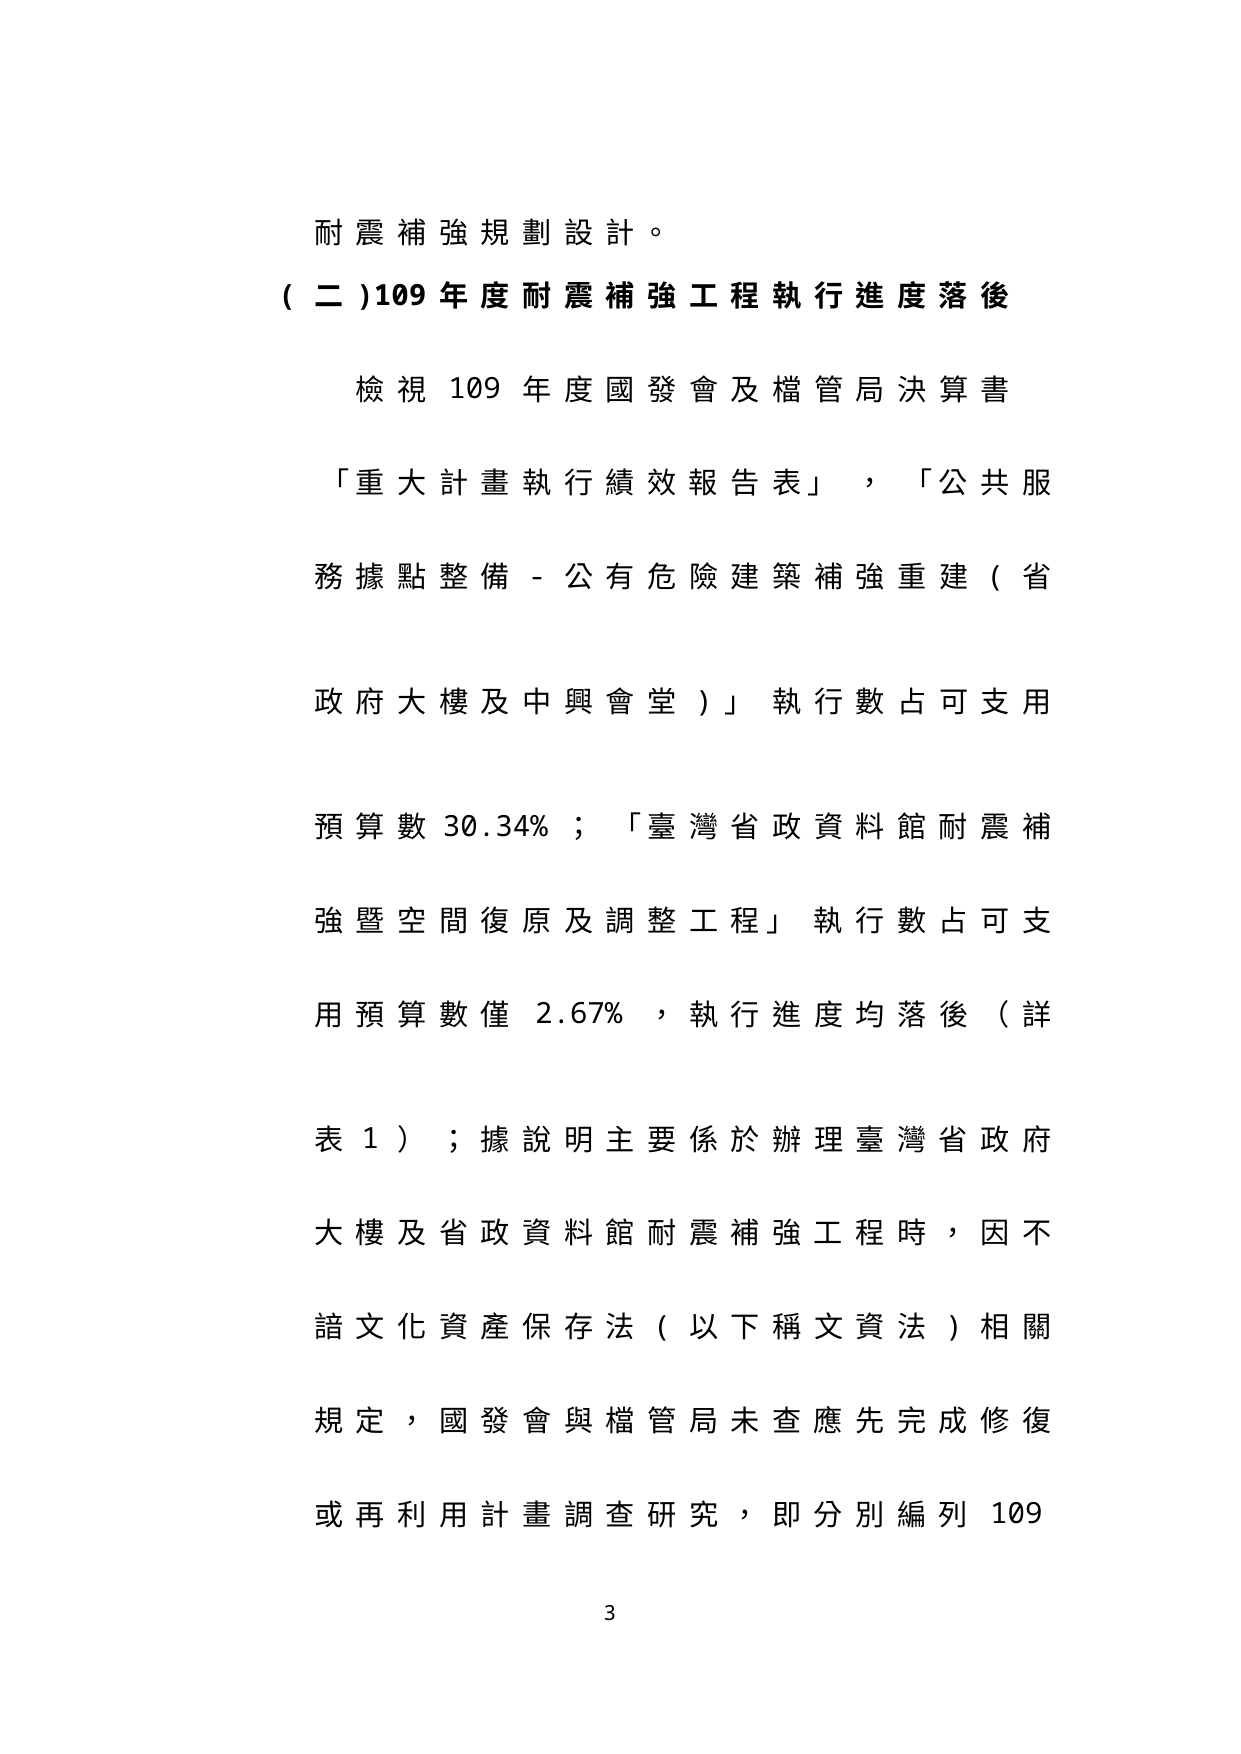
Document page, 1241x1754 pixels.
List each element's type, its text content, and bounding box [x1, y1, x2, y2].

text 耐震補強規劃設計。 [271, 189, 1058, 252]
text 檢視109年度國發會及檔管局決算書「重大計畫執行績效報告表」，「公共服務據點整備-公有危險建築補強重建(省政府大樓及中興會堂)」執行數占可支用預算數30.34%；「臺灣省政資料館耐震補強暨空間復原及調整工程」執行數占可支用預算數僅2.67%，執行進度均落後（詳表1）；據說明主要係於辦理臺灣省政府大樓及省政資料館耐震補強工程時，因不諳文化資產保存法(以下稱文資法)相關規定，國發會與檔管局未查應先完成修復或再利用計畫調查研究，即分別編列109 [271, 314, 1058, 1564]
text (二)109年度耐震補強工程執行進度落後 [242, 252, 1058, 314]
